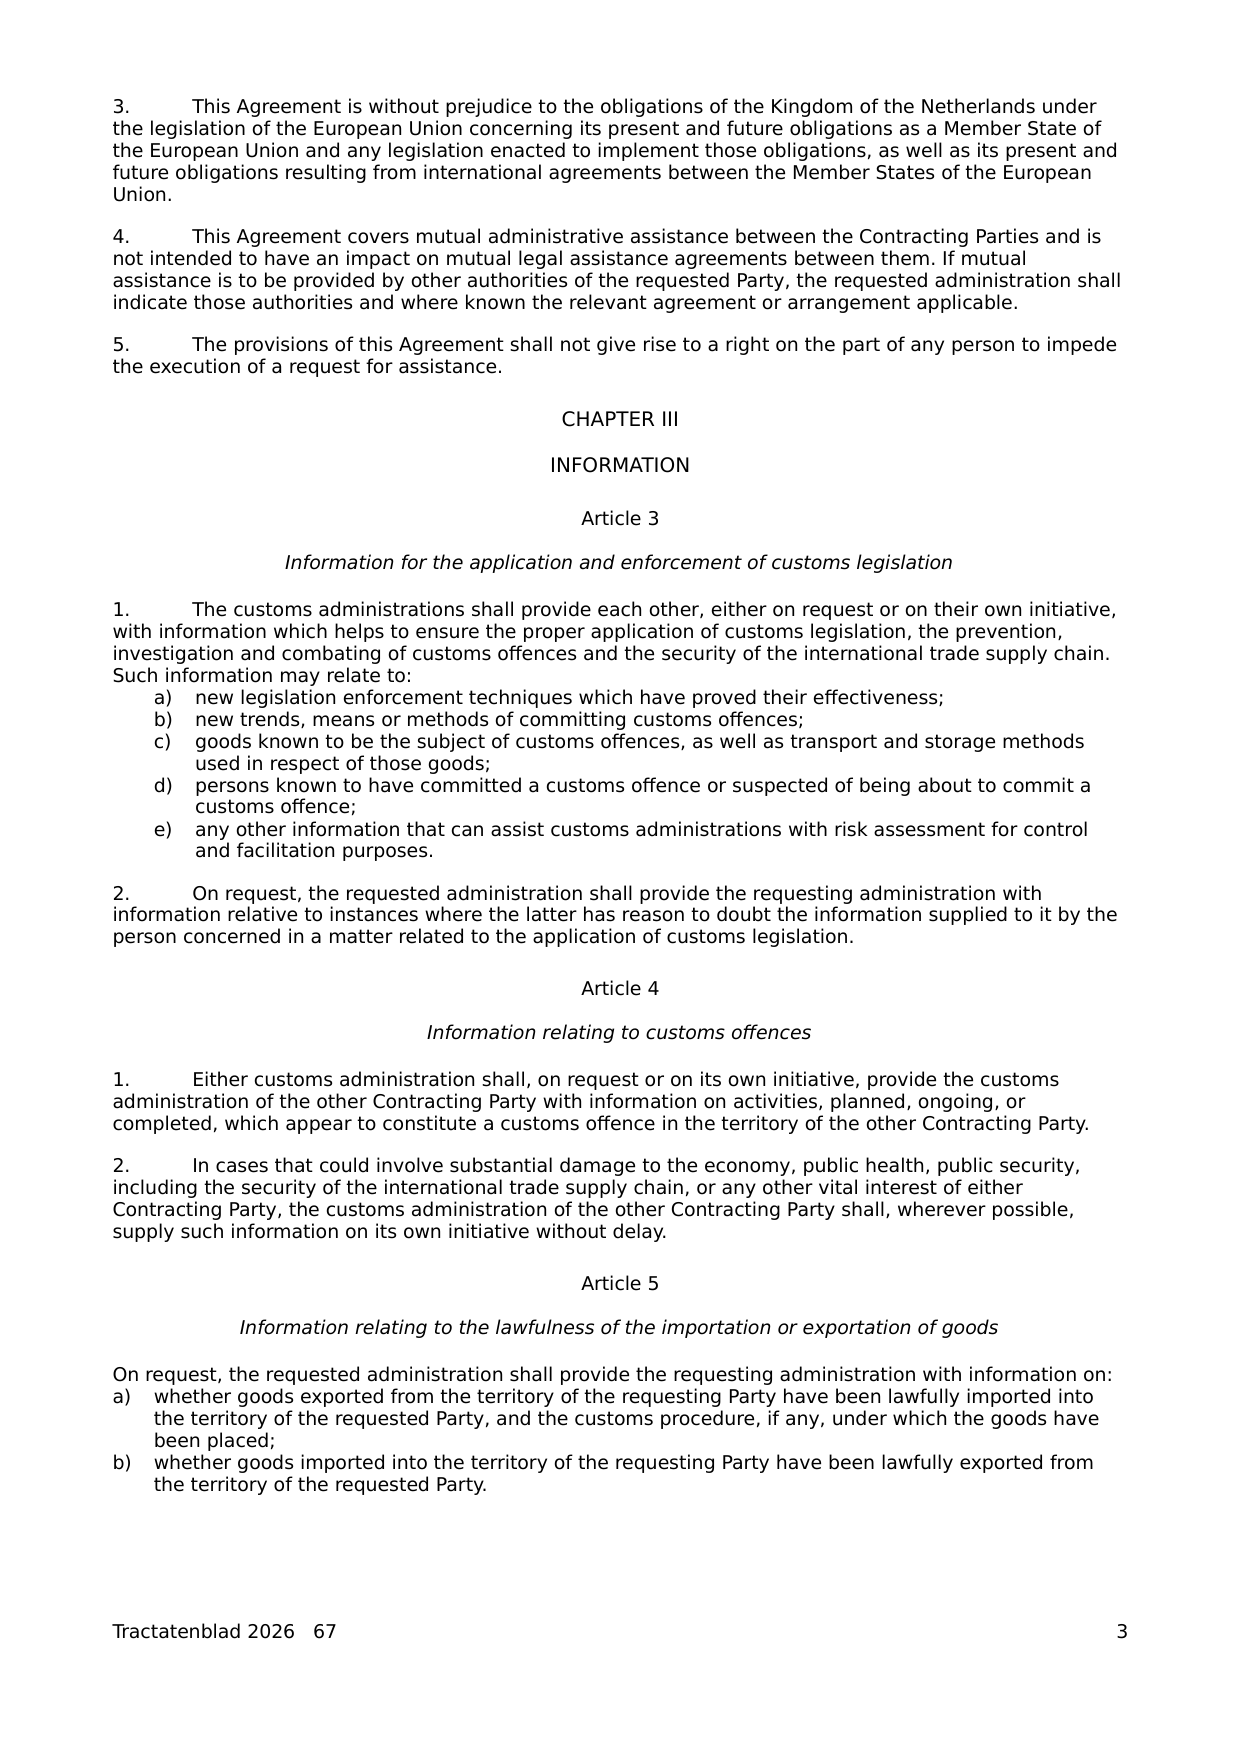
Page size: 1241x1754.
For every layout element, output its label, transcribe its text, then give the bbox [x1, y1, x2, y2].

text 2. On request, the requested administration shall provide the requesting administration with information relative to instances where the latter has reason to doubt the information supplied to it by the person concerned in a matter related to the application of customs legislation. [112, 882, 1128, 948]
text a) whether goods exported from the territory of the requesting Party have been lawfully imported into the territory of the requested Party, and the customs procedure, if any, under which the goods have been placed; [112, 1386, 1128, 1452]
text c) goods known to be the subject of customs offences, as well as transport and storage methods used in respect of those goods; [153, 731, 1128, 774]
text 1. The customs administrations shall provide each other, either on request or on their own initiative, with information which helps to ensure the proper application of customs legislation, the prevention, investigation and combating of customs offences and the security of the international trade supply chain. Such information may relate to: [112, 599, 1128, 687]
text b) whether goods imported into the territory of the requesting Party have been lawfully exported from the territory of the requested Party. [112, 1452, 1128, 1496]
text 3. This Agreement is without prejudice to the obligations of the Kingdom of the Netherlands under the legislation of the European Union concerning its present and future obligations as a Member State of the European Union and any legislation enacted to implement those obligations, as well as its present and future obligations resulting from international agreements between the Member States of the European Union. [112, 96, 1128, 206]
subtitle CHAPTER III INFORMATION [112, 408, 1128, 478]
subtitle Article 4 Information relating to customs offences [112, 978, 1128, 1044]
text On request, the requested administration shall provide the requesting administration with information on: [112, 1364, 1128, 1386]
text d) persons known to have committed a customs offence or suspected of being about to commit a customs offence; [153, 774, 1128, 818]
subtitle Article 5 Information relating to the lawfulness of the importation or exportation of goods [112, 1273, 1128, 1339]
text 1. Either customs administration shall, on request or on its own initiative, provide the customs administration of the other Contracting Party with information on activities, planned, ongoing, or completed, which appear to constitute a customs offence in the territory of the other Contracting Party. [112, 1069, 1128, 1135]
text b) new trends, means or methods of committing customs offences; [153, 708, 1128, 731]
subtitle Article 3 Information for the application and enforcement of customs legislation [112, 508, 1128, 574]
text 2. In cases that could involve substantial damage to the economy, public health, public security, including the security of the international trade supply chain, or any other vital interest of either Contracting Party, the customs administration of the other Contracting Party shall, wherever possible, supply such information on its own initiative without delay. [112, 1155, 1128, 1243]
text 4. This Agreement covers mutual administrative assistance between the Contracting Parties and is not intended to have an impact on mutual legal assistance agreements between them. If mutual assistance is to be provided by other authorities of the requested Party, the requested administration shall indicate those authorities and where known the relevant agreement or arrangement applicable. [112, 226, 1128, 314]
text e) any other information that can assist customs administrations with risk assessment for control and facilitation purposes. [153, 818, 1128, 862]
text a) new legislation enforcement techniques which have proved their effectiveness; [153, 687, 1128, 708]
text 5. The provisions of this Agreement shall not give rise to a right on the part of any person to impede the execution of a request for assistance. [112, 334, 1128, 378]
